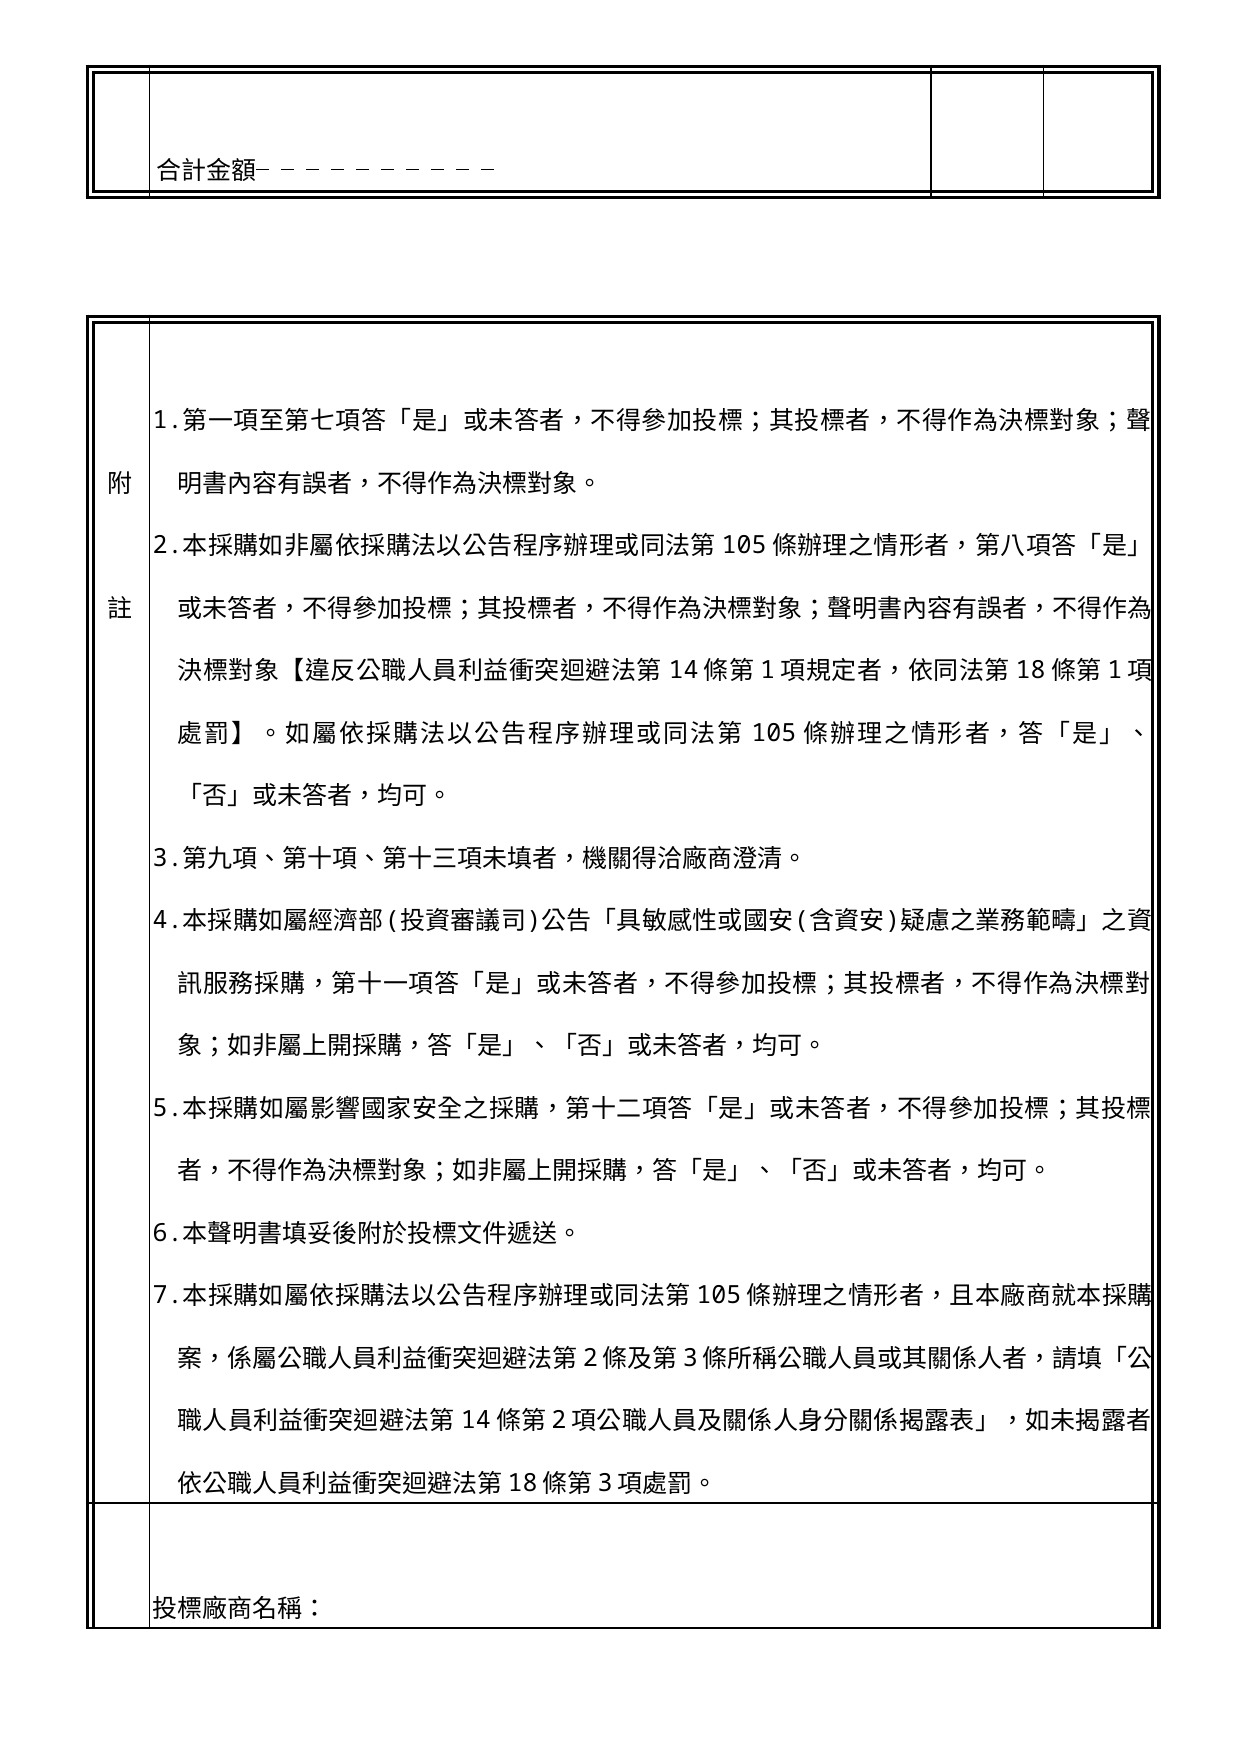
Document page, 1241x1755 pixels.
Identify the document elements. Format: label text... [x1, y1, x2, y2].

table_cell 投標廠商名稱： [150, 1504, 1151, 1627]
table_header [932, 74, 1043, 189]
table_header 合計金額╴╴╴╴╴╴╴╴╴╴ [150, 74, 930, 189]
table_header [1044, 74, 1151, 189]
table_cell [95, 1504, 149, 1627]
table_header 第一項至第七項答「是」或未答者，不得參加投標；其投標者，不得作為決標對象；聲明書內容有誤者，不得作為決標對象。 本採購如非屬依採購法以公告程序辦理或同法第105條辦理之情形者，第八項答「是」或未答者，不得參加投標；其投標者，不得作為決標對象；聲明書內容有誤者，不得作為決標對象【違反公職人員利益衝突迴避法第14條第1項規定者，依同法第18條第1項處罰】。如屬依採購法以公告程序辦理或同法第105條辦理之情形者，答「是」、「否」或未答者，均可。 第九項、第十項、第十三項未填者，機關得洽廠商澄清。 本採購如屬經濟部(投資審議司)公告「具敏感性或國安(含資安)疑慮之業務範疇」之資訊服務採購，第十一項答「是」或未答者，不得參加投標；其投標者，不得作為決標對象；如非屬上開採購，答「是」、「否」或未答者，均可。 本採購如屬影響國家安全之採購，第十二項答「是」或未答者，不得參加投標；其投標者，不得作為決標對象；如非屬上開採購，答「是」、「否」或未答者，均可。 本聲明書填妥後附於投標文件遞送。 本採購如屬依採購法以公告程序辦理或同法第105條辦理之情形者，且本廠商就本採購案，係屬公職人員利益衝突迴避法第2條及第3條所稱公職人員或其關係人者，請填「公職人員利益衝突迴避法第14條第2項公職人員及關係人身分關係揭露表」，如未揭露者依公職人員利益衝突迴避法第18條第3項處罰。 [150, 318, 1156, 1502]
table_header [90, 68, 149, 189]
table_header 附 註 [90, 318, 149, 1502]
table_header [1044, 68, 1156, 189]
